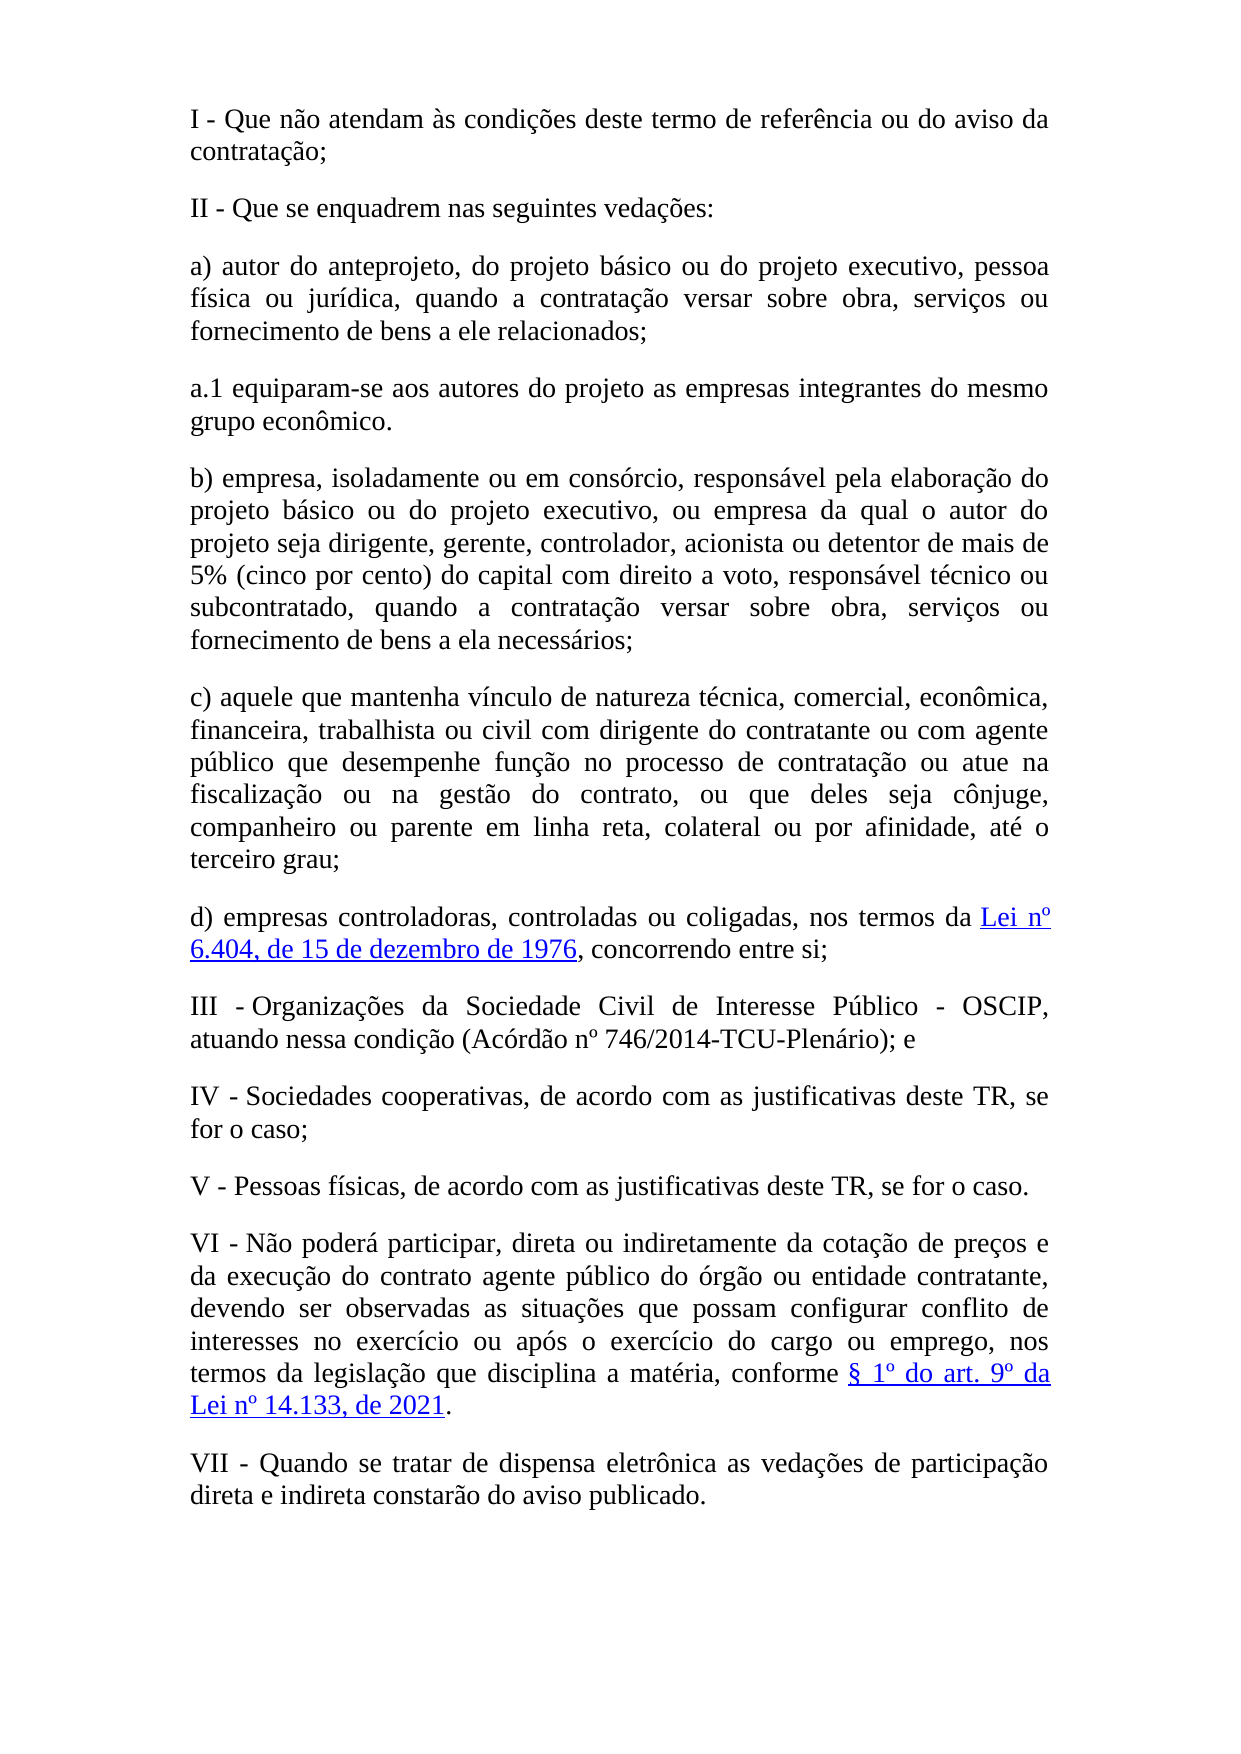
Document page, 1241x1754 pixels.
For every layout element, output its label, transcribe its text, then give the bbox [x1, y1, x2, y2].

text III - Organizações da Sociedade Civil de Interesse Público - OSCIP, atuando nessa condição (Acórdão nº 746/2014-TCU-Plenário); e [190, 989, 1051, 1054]
text d) empresas controladoras, controladas ou coligadas, nos termos da Lei nº 6.404, de 15 de dezembro de 1976, concorrendo entre si; [190, 900, 1051, 964]
text IV - Sociedades cooperativas, de acordo com as justificativas deste TR, se for o caso; [190, 1079, 1051, 1144]
text VI - Não poderá participar, direta ou indiretamente da cotação de preços e da execução do contrato agente público do órgão ou entidade contratante, devendo ser observadas as situações que possam configurar conflito de interesses no exercício ou após o exercício do cargo ou emprego, nos termos da legislação que disciplina a matéria, conforme § 1º do art. 9º da Lei nº 14.133, de 2021. [190, 1226, 1051, 1421]
text a) autor do anteprojeto, do projeto básico ou do projeto executivo, pessoa física ou jurídica, quando a contratação versar sobre obra, serviços ou fornecimento de bens a ele relacionados; [190, 249, 1051, 346]
text I - Que não atendam às condições deste termo de referência ou do aviso da contratação; [190, 102, 1051, 167]
text V - Pessoas físicas, de acordo com as justificativas deste TR, se for o caso. [190, 1169, 1051, 1201]
text a.1 equiparam-se aos autores do projeto as empresas integrantes do mesmo grupo econômico. [190, 371, 1051, 436]
text II - Que se enquadrem nas seguintes vedações: [190, 192, 1051, 224]
text b) empresa, isoladamente ou em consórcio, responsável pela elaboração do projeto básico ou do projeto executivo, ou empresa da qual o autor do projeto seja dirigente, gerente, controlador, acionista ou detentor de mais de 5% (cinco por cento) do capital com direito a voto, responsável técnico ou subcontratado, quando a contratação versar sobre obra, serviços ou fornecimento de bens a ela necessários; [190, 461, 1051, 655]
text c) aquele que mantenha vínculo de natureza técnica, comercial, econômica, financeira, trabalhista ou civil com dirigente do contratante ou com agente público que desempenhe função no processo de contratação ou atue na fiscalização ou na gestão do contrato, ou que deles seja cônjuge, companheiro ou parente em linha reta, colateral ou por afinidade, até o terceiro grau; [190, 680, 1051, 875]
text VII - Quando se tratar de dispensa eletrônica as vedações de participação direta e indireta constarão do aviso publicado. [190, 1446, 1051, 1511]
